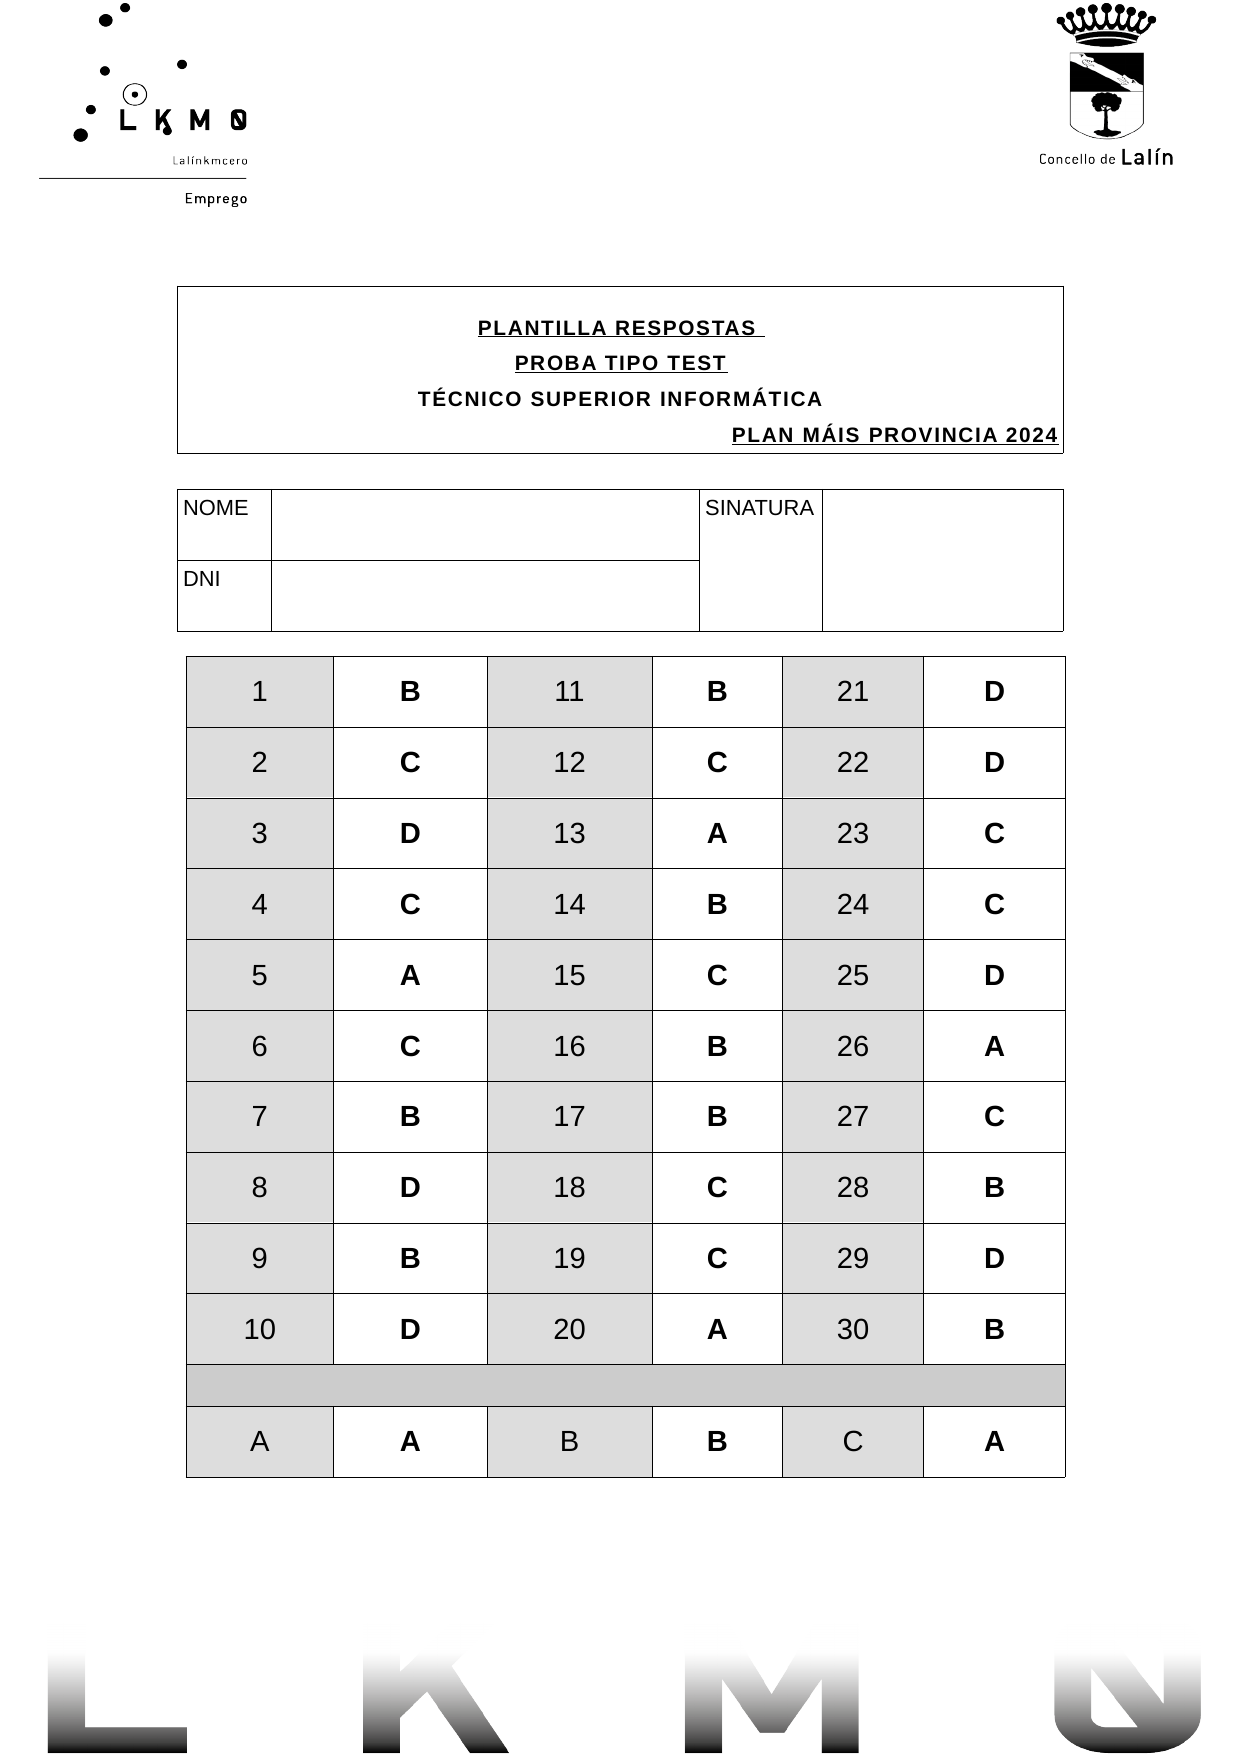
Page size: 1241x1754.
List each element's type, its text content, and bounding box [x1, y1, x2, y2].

table_cell 20 [488, 1294, 652, 1364]
table_header [823, 490, 1063, 631]
table_cell 25 [783, 940, 923, 1010]
table_cell B [653, 1407, 782, 1477]
table_cell B [653, 1011, 782, 1081]
table_cell 4 [187, 869, 333, 939]
table_cell B [334, 1082, 487, 1152]
table_cell C [924, 1082, 1065, 1152]
table_cell C [334, 1011, 487, 1081]
table_cell A [334, 1407, 487, 1477]
table_cell 7 [187, 1082, 333, 1152]
table_cell 8 [187, 1153, 333, 1222]
table_cell [187, 1365, 1065, 1406]
table_cell 26 [783, 1011, 923, 1081]
table_cell D [924, 940, 1065, 1010]
table_cell C [783, 1407, 923, 1477]
table_cell C [334, 728, 487, 797]
table_header D [924, 657, 1065, 727]
table_cell A [653, 799, 782, 868]
table_cell D [924, 1224, 1065, 1293]
table_cell B [924, 1153, 1065, 1222]
table_cell D [334, 1294, 487, 1364]
table_header B [334, 657, 487, 727]
table_cell A [187, 1407, 333, 1477]
table_cell C [653, 940, 782, 1010]
table_cell 13 [488, 799, 652, 868]
table_cell A [924, 1407, 1065, 1477]
table_cell 9 [187, 1224, 333, 1293]
table_cell C [653, 728, 782, 797]
table_cell 17 [488, 1082, 652, 1152]
table_cell 19 [488, 1224, 652, 1293]
table_cell [272, 561, 699, 631]
table_cell 22 [783, 728, 923, 797]
table_cell 16 [488, 1011, 652, 1081]
table_cell 27 [783, 1082, 923, 1152]
table_header 1 [187, 657, 333, 727]
table_cell C [334, 869, 487, 939]
table_cell 10 [187, 1294, 333, 1364]
table_cell 14 [488, 869, 652, 939]
table_cell D [924, 728, 1065, 797]
table_cell 15 [488, 940, 652, 1010]
table_cell C [653, 1153, 782, 1222]
picture [9, 2, 1236, 208]
table_cell C [924, 869, 1065, 939]
table_header B [653, 657, 782, 727]
table_cell B [488, 1407, 652, 1477]
table_cell 29 [783, 1224, 923, 1293]
table_cell 28 [783, 1153, 923, 1222]
table_cell DNI [178, 561, 271, 631]
table_header 11 [488, 657, 652, 727]
table_cell 5 [187, 940, 333, 1010]
table_cell B [653, 869, 782, 939]
table_cell 6 [187, 1011, 333, 1081]
table_cell A [653, 1294, 782, 1364]
table_cell D [334, 1153, 487, 1222]
table_cell 18 [488, 1153, 652, 1222]
table_cell C [653, 1224, 782, 1293]
table_cell 12 [488, 728, 652, 797]
table_cell A [334, 940, 487, 1010]
table_cell B [653, 1082, 782, 1152]
table_header SINATURA [700, 490, 822, 631]
table_cell 3 [187, 799, 333, 868]
table_header [272, 490, 699, 560]
picture [18, 1623, 1230, 1754]
table_cell 30 [783, 1294, 923, 1364]
table_cell C [924, 799, 1065, 868]
table_cell 2 [187, 728, 333, 797]
table_cell 24 [783, 869, 923, 939]
table_header PLANTILLA RESPOSTAS PROBA TIPO TEST TÉCNICO SUPERIOR INFORMÁTICA PLAN MÁIS PROVINCIA 2024 [178, 287, 1063, 453]
table_cell B [334, 1224, 487, 1293]
table_cell A [924, 1011, 1065, 1081]
table_cell 23 [783, 799, 923, 868]
table_cell B [924, 1294, 1065, 1364]
table_header 21 [783, 657, 923, 727]
table_cell D [334, 799, 487, 868]
table_header NOME [178, 490, 271, 560]
